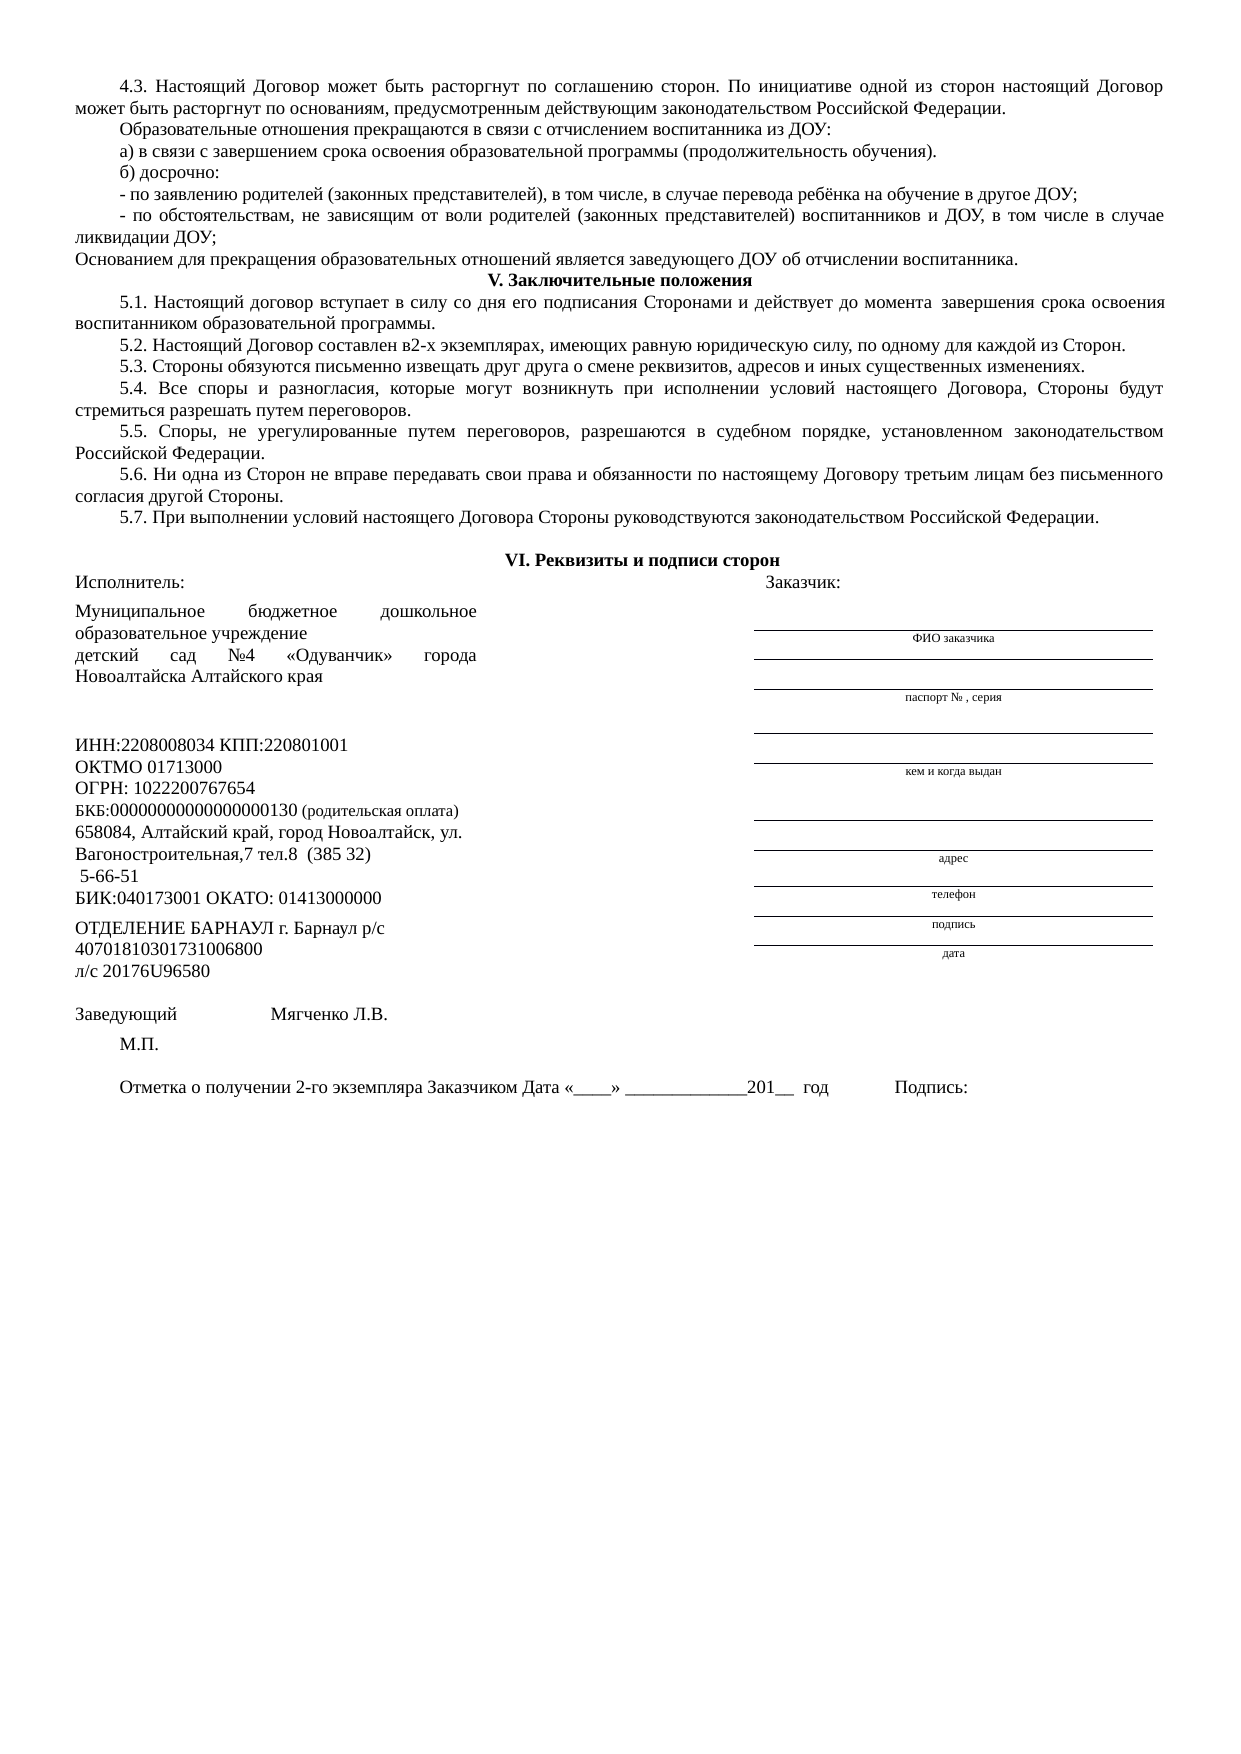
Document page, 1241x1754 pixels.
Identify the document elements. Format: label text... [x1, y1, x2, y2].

text Отметка о получении 2-го экземпляра Заказчиком Дата «____» _____________201__ год Подпись: [75, 1076, 1165, 1097]
table_cell кем и когда выдан [754, 764, 1153, 820]
text V. Заключительные положения [75, 269, 1165, 291]
table_cell [488, 916, 754, 945]
text 5.6. Ни одна из Сторон не вправе передавать свои права и обязанности по настоящему Договору третьим лицам без письменного согласия другой Стороны. [75, 463, 1165, 506]
text а) в связи с завершением срока освоения образовательной программы (продолжительность обучения). [75, 140, 1164, 161]
table_cell 658084, Алтайский край, город Новоалтайск, ул. Вагоностроительная,7 тел.8 (385 32) 5-66-51 [64, 820, 488, 886]
text 5.3. Стороны обязуются письменно извещать друг друга о смене реквизитов, адресов и иных существенных изменениях. [75, 355, 1165, 377]
table_cell [488, 820, 754, 850]
text 4.3. Настоящий Договор может быть расторгнут по соглашению сторон. По инициативе одной из сторон настоящий Договор может быть расторгнут по основаниям, предусмотренным действующим законодательством Российской Федерации. [75, 75, 1165, 118]
text VI. Реквизиты и подписи сторон [75, 549, 1165, 571]
table_cell [754, 734, 1153, 762]
table_cell [754, 1003, 1153, 1033]
table_cell Муниципальное бюджетное дошкольное образовательное учреждение детский сад №4 «Одуванчик» города Новоалтайска Алтайского края [64, 600, 488, 733]
table_header Заказчик: [754, 571, 1153, 600]
table_cell ОТДЕЛЕНИЕ БАРНАУЛ г. Барнаул р/с 40701810301731006800 л/с 20176U96580 [64, 916, 488, 1003]
table_cell [754, 660, 1153, 689]
text 5.1. Настоящий договор вступает в силу со дня его подписания Сторонами и действует до момента завершения срока освоения воспитанником образовательной программы. [75, 291, 1165, 334]
text 5.2. Настоящий Договор составлен в2-х экземплярах, имеющих равную юридическую силу, по одному для каждой из Сторон. [75, 334, 1165, 355]
table_cell [754, 821, 1153, 850]
table_cell [488, 1003, 754, 1033]
text 5.7. При выполнении условий настоящего Договора Стороны руководствуются законодательством Российской Федерации. [75, 506, 1165, 528]
text - по обстоятельствам, не зависящим от воли родителей (законных представителей) воспитанников и ДОУ, в том числе в случае ликвидации ДОУ; [75, 204, 1165, 247]
table_cell адрес [754, 851, 1153, 886]
table_cell ФИО заказчика [754, 631, 1153, 659]
table_header [488, 571, 754, 600]
table_cell [488, 850, 754, 886]
table_cell [488, 763, 754, 820]
table_cell телефон [754, 887, 1153, 916]
text Образовательные отношения прекращаются в связи с отчислением воспитанника из ДОУ: [75, 118, 1165, 140]
table_cell ИНН:2208008034 КПП:220801001 ОКТМО 01713000 ОГРН: 1022200767654 БКБ:00000000000000000130 (родительская оплата) [64, 733, 488, 820]
text М.П. [75, 1033, 1165, 1054]
table_cell [488, 630, 754, 659]
table_cell паспорт № , серия [754, 690, 1153, 733]
text б) досрочно: [75, 161, 1164, 183]
text 5.5. Споры, не урегулированные путем переговоров, разрешаются в судебном порядке, установленном законодательством Российской Федерации. [75, 420, 1165, 463]
table_cell [488, 733, 754, 762]
table_cell [488, 689, 754, 733]
table_cell подпись [754, 917, 1153, 945]
table_cell дата [754, 946, 1153, 1003]
text - по заявлению родителей (законных представителей), в том числе, в случае перевода ребёнка на обучение в другое ДОУ; [75, 183, 1165, 204]
text 5.4. Все споры и разногласия, которые могут возникнуть при исполнении условий настоящего Договора, Стороны будут стремиться разрешать путем переговоров. [75, 377, 1165, 420]
table_cell БИК:040173001 ОКАТО: 01413000000 [64, 886, 488, 916]
table_cell [754, 600, 1153, 630]
table_cell [488, 659, 754, 689]
table_cell [488, 945, 754, 1003]
table_cell Заведующий Мягченко Л.В. [64, 1003, 488, 1033]
table_cell [488, 886, 754, 916]
text Основанием для прекращения образовательных отношений является заведующего ДОУ об отчислении воспитанника. [75, 247, 1165, 269]
table_header Исполнитель: [64, 571, 488, 600]
table_cell [488, 600, 754, 630]
